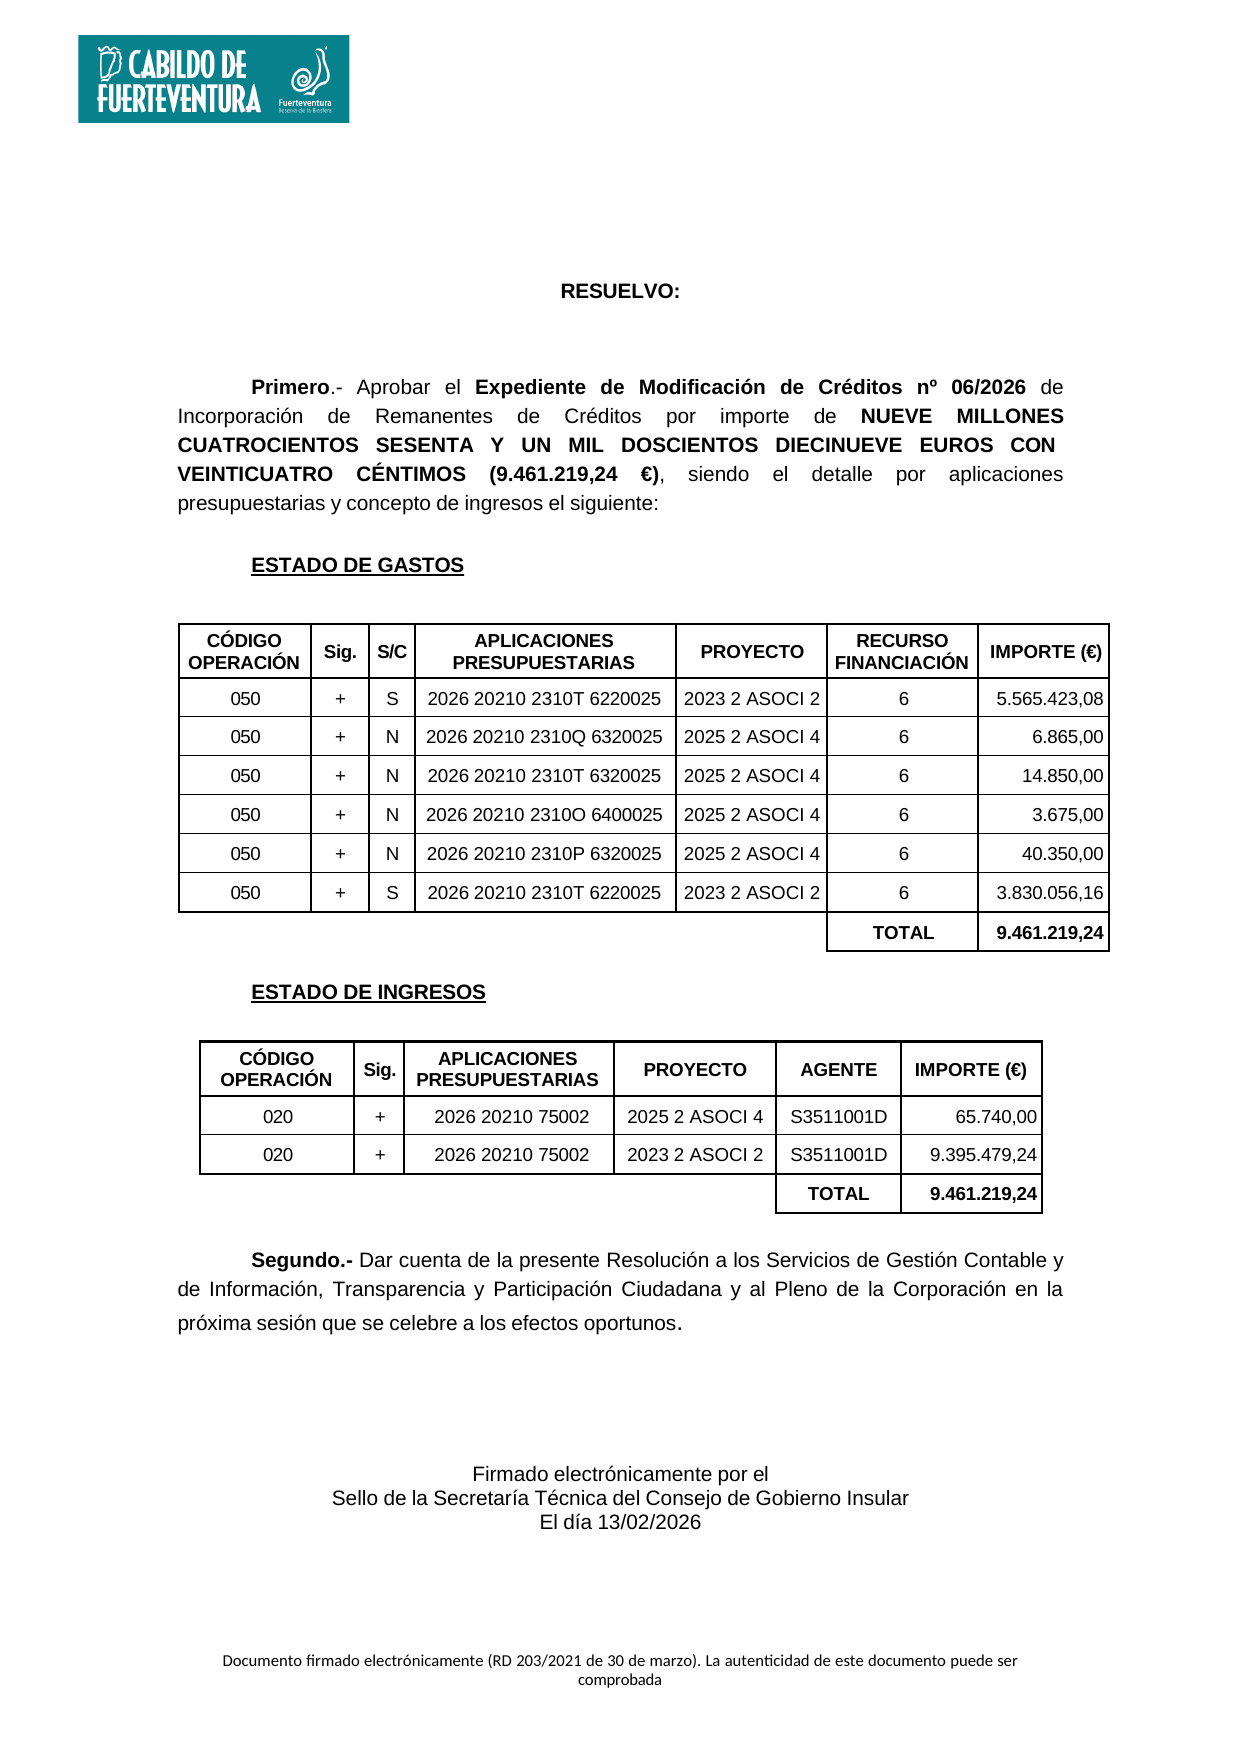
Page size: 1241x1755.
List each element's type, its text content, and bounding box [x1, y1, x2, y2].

table_header PROYECTO [615, 1043, 775, 1095]
table_cell S3511001D [777, 1135, 900, 1173]
table_cell 6 [828, 873, 977, 911]
text ESTADO DE INGRESOS [251, 980, 1120, 1004]
table_cell N [370, 795, 414, 833]
table_cell S [370, 679, 414, 716]
table_cell 6 [828, 717, 977, 755]
table_header IMPORTE (€) [902, 1043, 1041, 1095]
text VEINTICUATRO CÉNTIMOS (9.461.219,24 €), siendo el detalle por aplicaciones presupuestarias y concepto de ingresos el siguiente: [177, 461, 1064, 514]
table_header S/C [370, 625, 414, 677]
table_cell 020 [201, 1135, 353, 1173]
table_cell 2025 2 ASOCI 4 [677, 795, 826, 833]
table_header AGENTE [777, 1043, 900, 1095]
table_cell 2026 20210 2310T 6220025 [416, 873, 675, 911]
table_cell + [312, 679, 368, 716]
text Firmado electrónicamente por el [329, 1462, 911, 1486]
subtitle RESUELVO: [558, 278, 682, 302]
table_cell + [312, 834, 368, 872]
table_cell 5.565.423,08 [979, 679, 1108, 716]
table_cell 2025 2 ASOCI 4 [615, 1097, 775, 1134]
table_cell 2026 20210 75002 [405, 1097, 613, 1134]
table_cell 050 [180, 756, 310, 794]
table_cell 6 [828, 795, 977, 833]
table_cell + [312, 873, 368, 911]
table_cell N [370, 717, 414, 755]
table_cell 050 [180, 834, 310, 872]
table_header APLICACIONES PRESUPUESTARIAS [405, 1043, 613, 1095]
table_cell 40.350,00 [979, 834, 1108, 872]
table_header CÓDIGO OPERACIÓN [201, 1043, 353, 1095]
table_cell + [312, 756, 368, 794]
table_cell 2023 2 ASOCI 2 [615, 1135, 775, 1173]
table_cell + [355, 1097, 403, 1134]
table_cell + [312, 795, 368, 833]
table_cell 9.395.479,24 [902, 1135, 1041, 1173]
table_cell 6 [828, 756, 977, 794]
table_cell 2023 2 ASOCI 2 [677, 679, 826, 716]
table_cell S3511001D [777, 1097, 900, 1134]
table_cell 020 [201, 1097, 353, 1134]
table_cell 3.830.056,16 [979, 873, 1108, 911]
table_header Sig. [312, 625, 368, 677]
table_cell + [355, 1135, 403, 1173]
text Sello de la Secretaría Técnica del Consejo de Gobierno Insular El día 13/02/2026 [329, 1486, 911, 1534]
table_cell 050 [180, 717, 310, 755]
table_cell 14.850,00 [979, 756, 1108, 794]
table_cell 6 [828, 679, 977, 716]
text Primero.- Aprobar el Expediente de Modificación de Créditos nº 06/2026 de Incorporación de Remanentes de Créditos por importe de NUEVE MILLONES CUATROCIENTOS SESENTA Y UN MIL DOSCIENTOS DIECINUEVE EUROS CON [177, 374, 1064, 457]
table_cell 050 [180, 679, 310, 716]
table_header IMPORTE (€) [979, 625, 1108, 677]
table_cell 9.461.219,24 [979, 913, 1108, 950]
table_cell TOTAL [828, 913, 977, 950]
table_cell 2026 20210 2310Q 6320025 [416, 717, 675, 755]
table_header RECURSO FINANCIACIÓN [828, 625, 977, 677]
table_cell 2026 20210 2310P 6320025 [416, 834, 675, 872]
table_cell 2025 2 ASOCI 4 [677, 834, 826, 872]
subtitle ESTADO DE GASTOS [251, 553, 1120, 577]
table_cell 2026 20210 2310T 6320025 [416, 756, 675, 794]
table_cell [200, 1175, 775, 1212]
table_cell S [370, 873, 414, 911]
table_header PROYECTO [677, 625, 826, 677]
table_cell 6.865,00 [979, 717, 1108, 755]
table_header Sig. [355, 1043, 403, 1095]
table_header CÓDIGO OPERACIÓN [180, 625, 310, 677]
table_header APLICACIONES PRESUPUESTARIAS [416, 625, 675, 677]
table_cell 2026 20210 75002 [405, 1135, 613, 1173]
table_cell 2026 20210 2310T 6220025 [416, 679, 675, 716]
table_cell 6 [828, 834, 977, 872]
table_cell 3.675,00 [979, 795, 1108, 833]
table_cell 050 [180, 795, 310, 833]
text Segundo.- Dar cuenta de la presente Resolución a los Servicios de Gestión Contable y de Información, Transparencia y Participación Ciudadana y al Pleno de la Corporación en la próxima sesión que se celebre a los efectos oportunos. [177, 1248, 1064, 1336]
table_cell 050 [180, 873, 310, 911]
table_cell 9.461.219,24 [902, 1175, 1041, 1212]
table_cell TOTAL [777, 1175, 900, 1212]
table_cell [179, 913, 826, 950]
table_cell 65.740,00 [902, 1097, 1041, 1134]
table_cell 2025 2 ASOCI 4 [677, 717, 826, 755]
table_cell + [312, 717, 368, 755]
table_cell N [370, 756, 414, 794]
table_cell N [370, 834, 414, 872]
table_cell 2023 2 ASOCI 2 [677, 873, 826, 911]
table_cell 2025 2 ASOCI 4 [677, 756, 826, 794]
table_cell 2026 20210 2310O 6400025 [416, 795, 675, 833]
